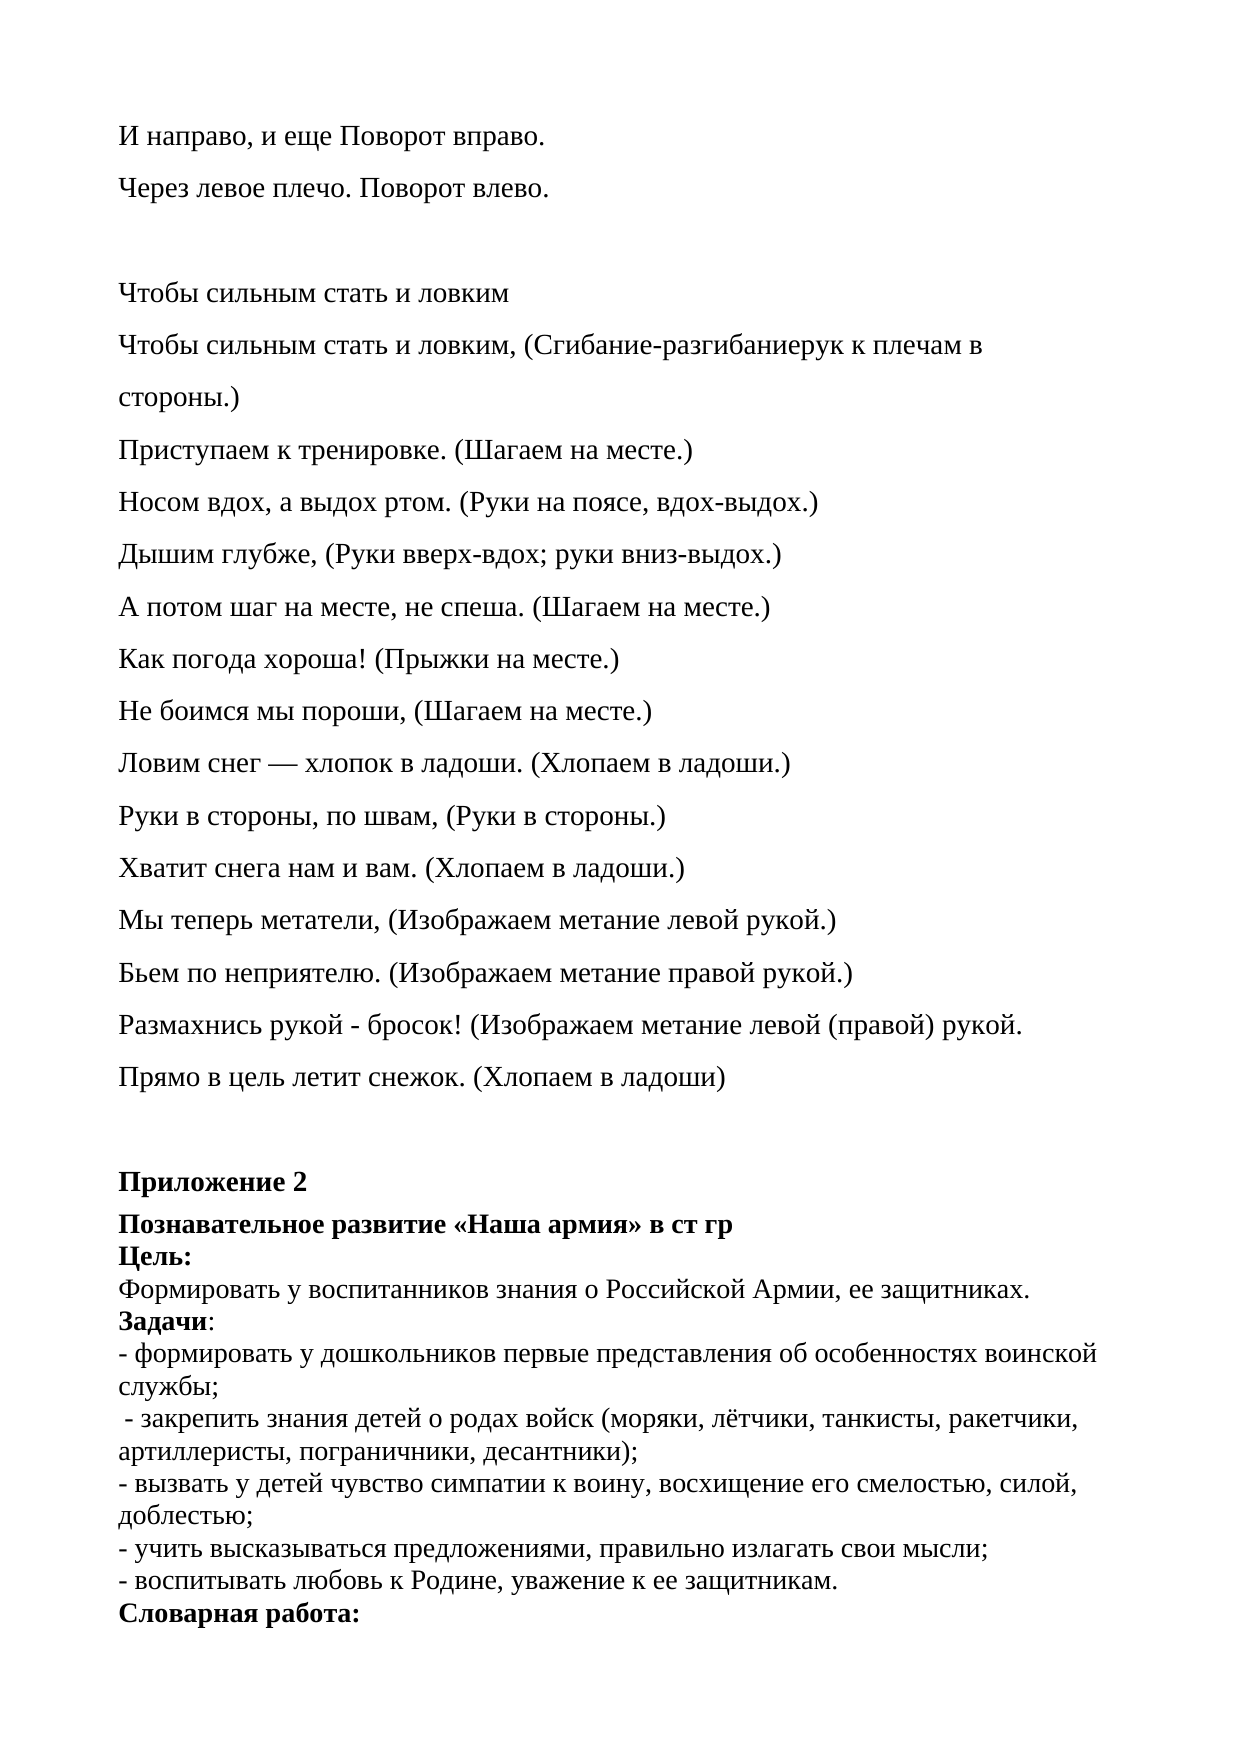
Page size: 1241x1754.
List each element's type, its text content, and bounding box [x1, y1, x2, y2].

text - формировать у дошкольников первые представления об особенностях воинской службы; [118, 1336, 1122, 1401]
text - воспитывать любовь к Родине, уважение к ее защитникам. [118, 1563, 1122, 1596]
text Дышим глубже, (Руки вверх-вдох; руки вниз-выдох.) [118, 536, 1122, 570]
text Как погода хороша! (Прыжки на месте.) [118, 641, 1122, 674]
text Словарная работа: [118, 1596, 1122, 1628]
text Хватит снега нам и вам. (Хлопаем в ладоши.) [118, 850, 1122, 884]
text Прямо в цель летит снежок. (Хлопаем в ладоши) [118, 1059, 1122, 1093]
text Мы теперь метатели, (Изображаем метание левой рукой.) [118, 902, 1122, 936]
text Познавательное развитие «Наша армия» в ст гр [118, 1207, 1122, 1239]
text И направо, и еще Поворот вправо. [118, 118, 1122, 152]
text Руки в стороны, по швам, (Руки в стороны.) [118, 798, 1122, 831]
text стороны.) [118, 379, 1122, 413]
text Не боимся мы пороши, (Шагаем на месте.) [118, 693, 1122, 727]
text Приложение 2 [118, 1164, 1122, 1197]
text Цель: [118, 1239, 1122, 1272]
text - закрепить знания детей о родах войск (моряки, лётчики, танкисты, ракетчики, артиллеристы, пограничники, десантники); [118, 1401, 1122, 1466]
text А потом шаг на месте, не спеша. (Шагаем на месте.) [118, 589, 1122, 622]
text Задачи: [118, 1304, 1122, 1336]
text Бьем по неприятелю. (Изображаем метание правой рукой.) [118, 955, 1122, 988]
text Формировать у воспитанников знания о Российской Армии, ее защитниках. [118, 1272, 1122, 1304]
text Приступаем к тренировке. (Шагаем на месте.) [118, 432, 1122, 465]
text Через левое плечо. Поворот влево. [118, 170, 1122, 204]
text Носом вдох, а выдох ртом. (Руки на поясе, вдох-выдох.) [118, 484, 1122, 518]
text - учить высказываться предложениями, правильно излагать свои мысли; [118, 1531, 1122, 1563]
text Размахнись рукой - бросок! (Изображаем метание левой (правой) рукой. [118, 1007, 1122, 1041]
text - вызвать у детей чувство симпатии к воину, восхищение его смелостью, силой, доблестью; [118, 1466, 1122, 1531]
text Ловим снег — хлопок в ладоши. (Хлопаем в ладоши.) [118, 746, 1122, 779]
text Чтобы сильным стать и ловким [118, 275, 1122, 308]
text Чтобы сильным стать и ловким, (Сгибание-разгибаниерук к плечам в [118, 327, 1122, 361]
